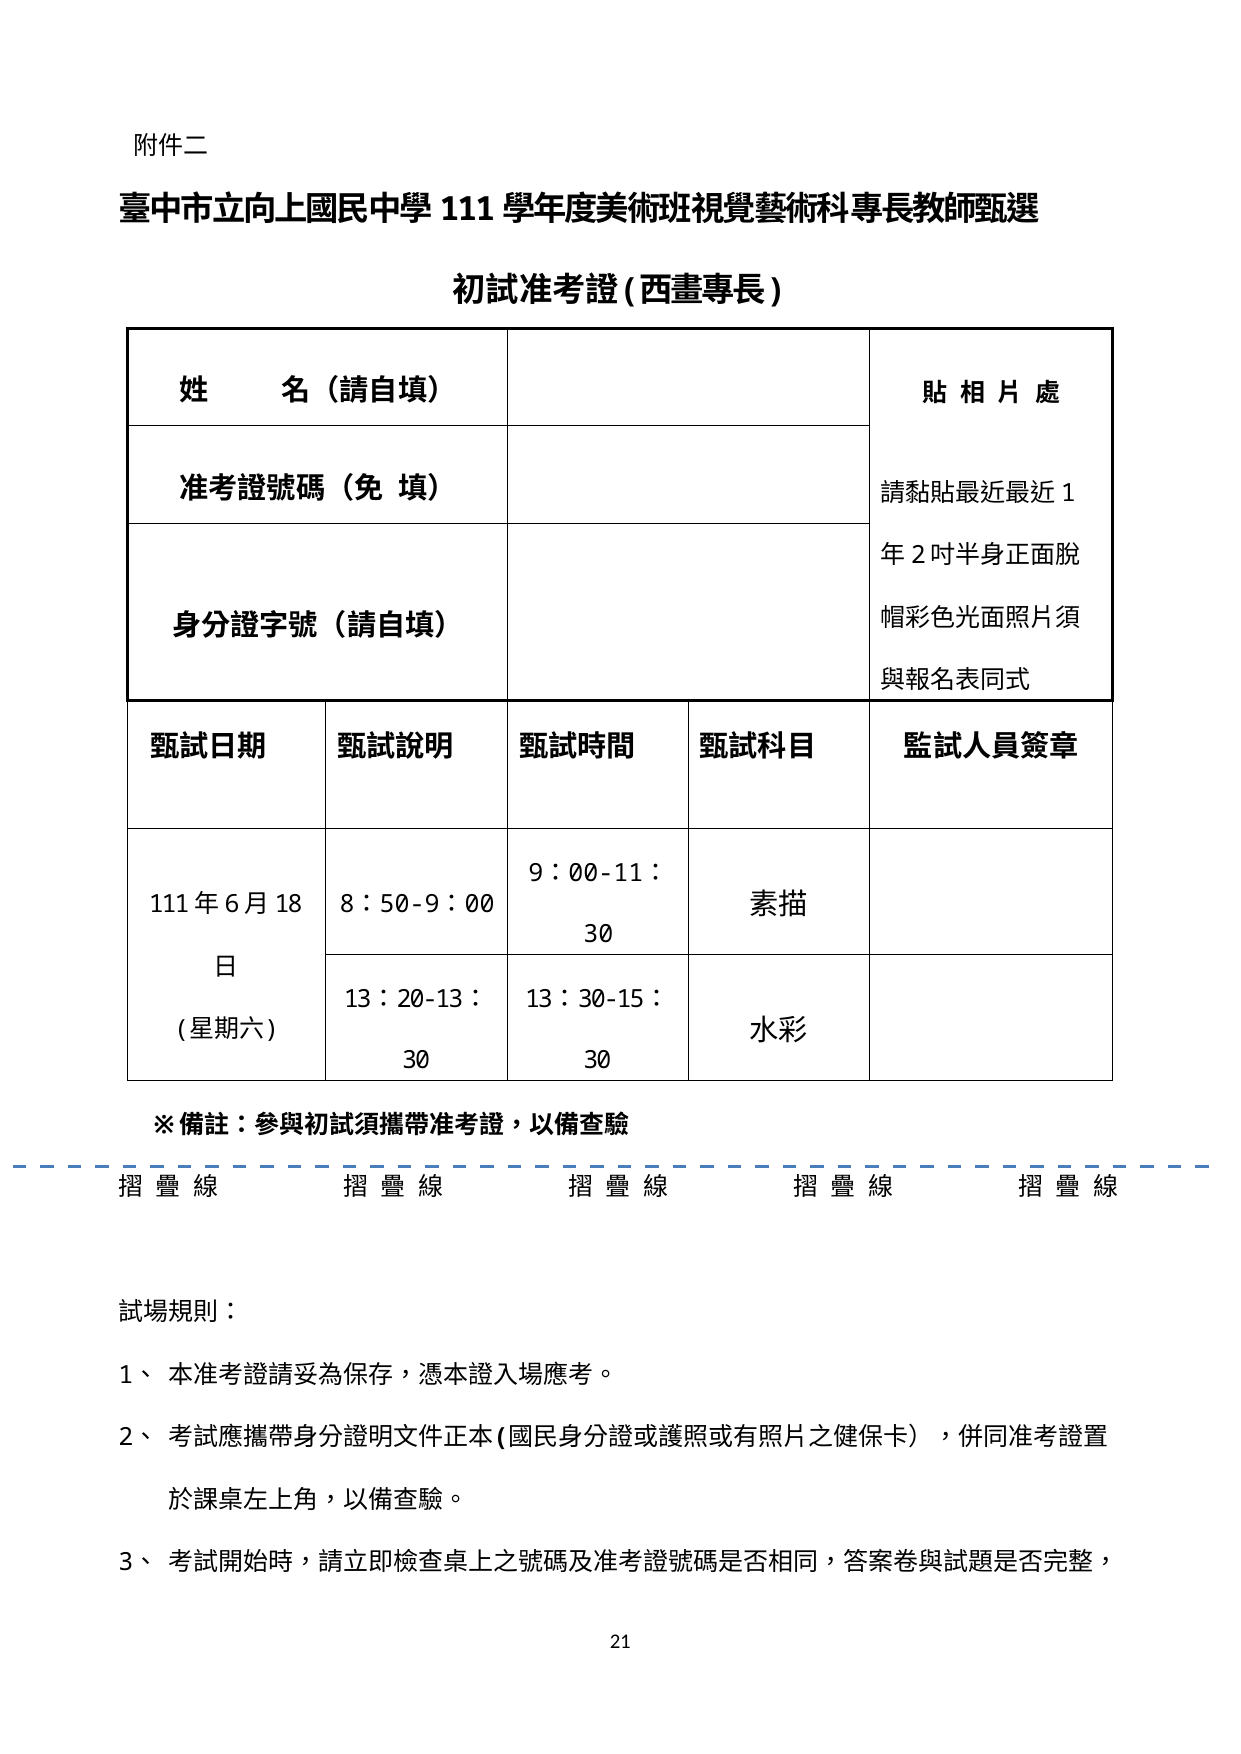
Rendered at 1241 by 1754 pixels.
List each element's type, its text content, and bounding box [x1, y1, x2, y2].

table_header 貼 相 片 處 請黏貼最近最近1 年2吋半身正面脫帽彩色光面照片須與報名表同式 [870, 330, 1111, 698]
text ※備註：參與初試須攜帶准考證，以備查驗 [118, 1081, 1122, 1143]
table_cell [870, 955, 1112, 1080]
table_cell 甄試科目 [689, 702, 869, 828]
table_cell 身分證字號（請自填） [129, 524, 507, 698]
table_cell [128, 702, 325, 828]
table_cell 素描 [689, 829, 869, 954]
table_header 姓 名（請自填） [129, 330, 507, 424]
text 臺中市立向上國民中學111學年度美術班視覺藝術科專長教師甄選 [118, 164, 1122, 227]
table_cell 8：50-9：00 [326, 829, 507, 954]
table_cell 111年6月18日 (星期六) [128, 829, 325, 1080]
table_header [508, 330, 869, 424]
table_cell 水彩 [689, 955, 869, 1080]
table_cell 13：20-13：30 [326, 955, 507, 1080]
text 試場規則： [118, 1268, 1122, 1331]
table_cell 甄試說明 [326, 702, 507, 828]
table_header 甄試日期 [139, 703, 313, 764]
text 附件二 [118, 102, 1122, 164]
table_cell [508, 524, 869, 698]
table_cell 13：30-15：30 [508, 955, 688, 1080]
text 初試准考證(西畫專長) [118, 245, 1122, 308]
list 考試應攜帶身分證明文件正本(國民身分證或護照或有照片之健保卡），併同准考證置於課桌左上角，以備查驗。 [118, 1393, 1122, 1518]
table_cell [870, 829, 1112, 954]
table_cell 9：00-11：30 [508, 829, 688, 954]
list 本准考證請妥為保存，憑本證入場應考。 [118, 1331, 1122, 1393]
list 考試開始時，請立即檢查桌上之號碼及准考證號碼是否相同，答案卷與試題是否完整， [118, 1518, 1122, 1581]
table_cell [508, 426, 869, 522]
table_cell 甄試時間 [508, 702, 688, 828]
table_cell 監試人員簽章 [870, 702, 1112, 828]
text 摺 疊 線 摺 疊 線 摺 疊 線 摺 疊 線 摺 疊 線 [118, 1143, 1122, 1206]
table_cell 准考證號碼（免 填） [129, 426, 507, 522]
